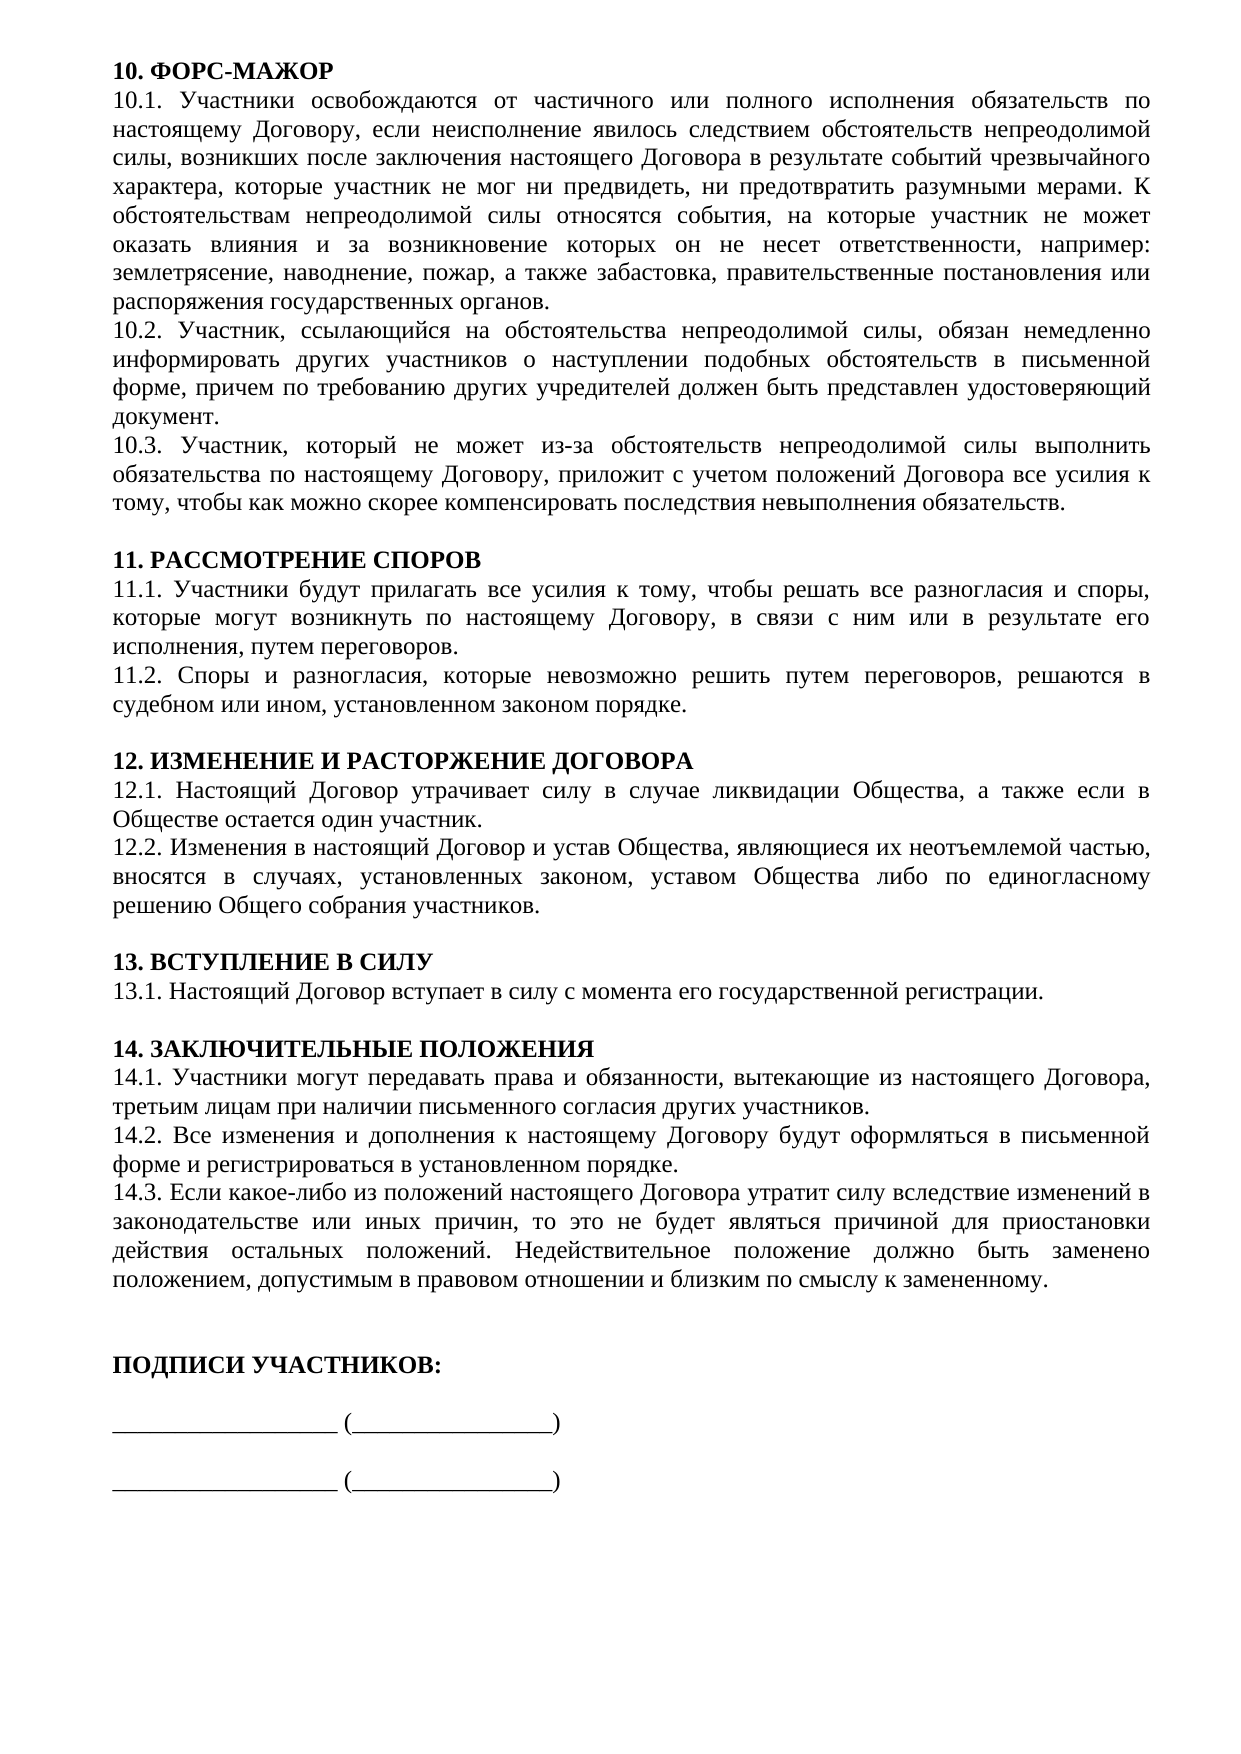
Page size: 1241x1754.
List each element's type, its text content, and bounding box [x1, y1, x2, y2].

text 11. РАССМОТРЕНИЕ СПОРОВ [112, 516, 1152, 574]
text __________________ (________________) [112, 1465, 1152, 1494]
text 12.2. Изменения в настоящий Договор и устав Общества, являющиеся их неотъемлемой частью, вносятся в случаях, установленных законом, уставом Общества либо по единогласному решению Общего собрания участников. [112, 832, 1152, 919]
text 14.1. Участники могут передавать права и обязанности, вытекающие из настоящего Договора, третьим лицам при наличии письменного согласия других участников. [112, 1062, 1152, 1120]
text 11.1. Участники будут прилагать все усилия к тому, чтобы решать все разногласия и споры, которые могут возникнуть по настоящему Договору, в связи с ним или в результате его исполнения, путем переговоров. [112, 574, 1152, 660]
text 14.2. Все изменения и дополнения к настоящему Договору будут оформляться в письменной форме и регистрироваться в установленном порядке. [112, 1120, 1152, 1177]
text 13. ВСТУПЛЕНИЕ В СИЛУ [112, 947, 1152, 976]
text 13.1. Настоящий Договор вступает в силу с момента его государственной регистрации. [112, 976, 1152, 1005]
text 12.1. Настоящий Договор утрачивает силу в случае ликвидации Общества, а также если в Обществе остается один участник. [112, 775, 1152, 832]
text 14. ЗАКЛЮЧИТЕЛЬНЫЕ ПОЛОЖЕНИЯ [112, 1005, 1152, 1062]
text 10. ФОРС-МАЖОР [112, 56, 1152, 85]
text 10.1. Участники освобождаются от частичного или полного исполнения обязательств по настоящему Договору, если неисполнение явилось следствием обстоятельств непреодолимой силы, возникших после заключения настоящего Договора в результате событий чрезвычайного характера, которые участник не мог ни предвидеть, ни предотвратить разумными мерами. К обстоятельствам непреодолимой силы относятся события, на которые участник не может оказать влияния и за возникновение которых он не несет ответственности, например: землетрясение, наводнение, пожар, а также забастовка, правительственные постановления или распоряжения государственных органов. [112, 85, 1152, 315]
text ПОДПИСИ УЧАСТНИКОВ: [112, 1321, 1152, 1379]
text __________________ (________________) [112, 1407, 1152, 1436]
text 11.2. Споры и разногласия, которые невозможно решить путем переговоров, решаются в судебном или ином, установленном законом порядке. [112, 660, 1152, 717]
text 10.2. Участник, ссылающийся на обстоятельства непреодолимой силы, обязан немедленно информировать других участников о наступлении подобных обстоятельств в письменной форме, причем по требованию других учредителей должен быть представлен удостоверяющий документ. [112, 315, 1152, 430]
text 12. ИЗМЕНЕНИЕ И РАСТОРЖЕНИЕ ДОГОВОРА [112, 717, 1152, 775]
text 10.3. Участник, который не может из-за обстоятельств непреодолимой силы выполнить обязательства по настоящему Договору, приложит с учетом положений Договора все усилия к тому, чтобы как можно скорее компенсировать последствия невыполнения обязательств. [112, 430, 1152, 516]
text 14.3. Если какое-либо из положений настоящего Договора утратит силу вследствие изменений в законодательстве или иных причин, то это не будет являться причиной для приостановки действия остальных положений. Недействительное положение должно быть заменено положением, допустимым в правовом отношении и близким по смыслу к замененному. [112, 1177, 1152, 1292]
